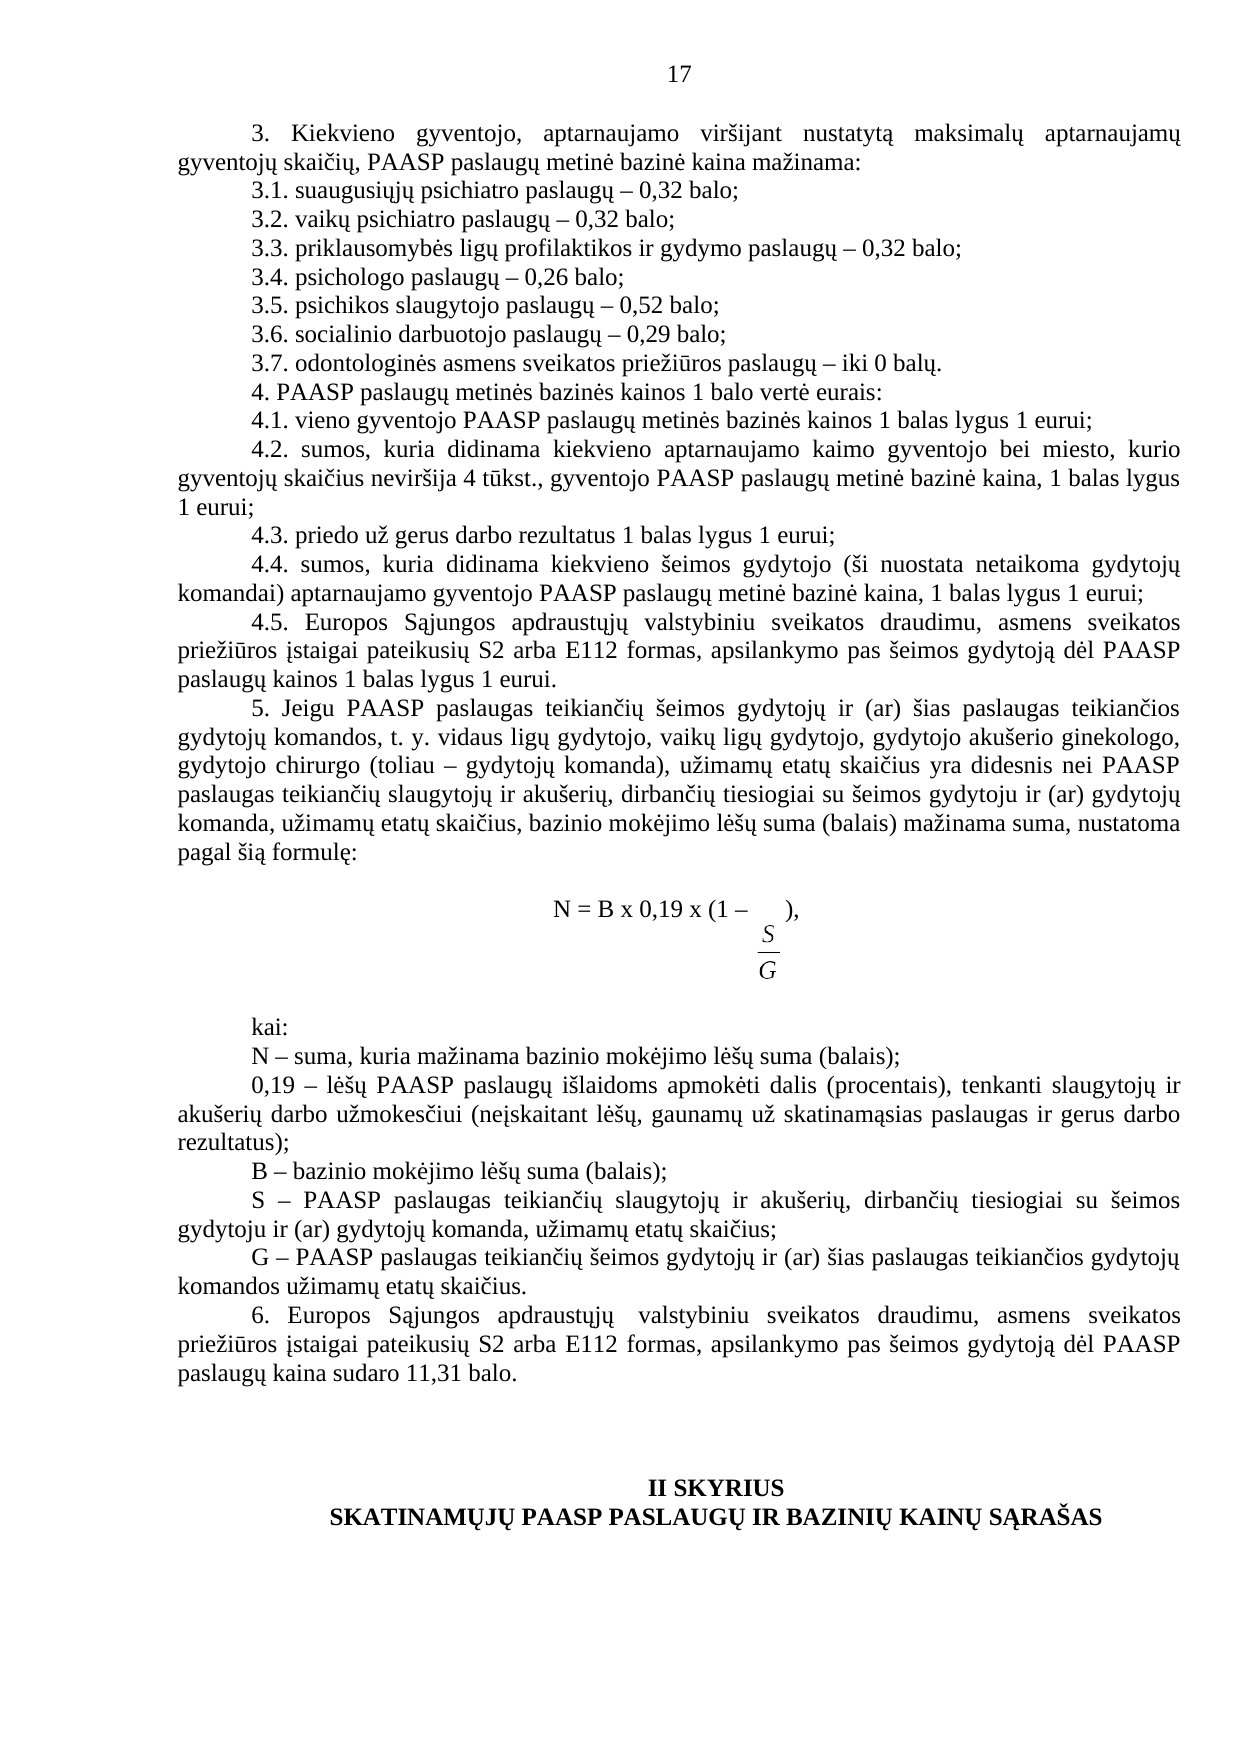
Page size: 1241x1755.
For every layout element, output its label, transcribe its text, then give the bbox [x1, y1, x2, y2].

text N – suma, kuria mažinama bazinio mokėjimo lėšų suma (balais); [177, 1041, 1181, 1070]
text B – bazinio mokėjimo lėšų suma (balais); [177, 1156, 1181, 1185]
text 4.3. priedo už gerus darbo rezultatus 1 balas lygus 1 eurui; [177, 521, 1181, 549]
text 3.6. socialinio darbuotojo paslaugų – 0,29 balo; [177, 319, 1181, 348]
text 3.3. priklausomybės ligų profilaktikos ir gydymo paslaugų – 0,32 balo; [177, 233, 1181, 262]
text 4.5. Europos Sąjungos apdraustųjų valstybiniu sveikatos draudimu, asmens sveikatos priežiūros įstaigai pateikusių S2 arba E112 formas, apsilankymo pas šeimos gydytoją dėl PAASP paslaugų kainos 1 balas lygus 1 eurui. [177, 607, 1181, 693]
text G – PAASP paslaugas teikiančių šeimos gydytojų ir (ar) šias paslaugas teikiančios gydytojų komandos užimamų etatų skaičius. [177, 1242, 1181, 1300]
text 4.1. vieno gyventojo PAASP paslaugų metinės bazinės kainos 1 balas lygus 1 eurui; [177, 406, 1181, 434]
text S – PAASP paslaugas teikiančių slaugytojų ir akušerių, dirbančių tiesiogiai su šeimos gydytoju ir (ar) gydytojų komanda, užimamų etatų skaičius; [177, 1185, 1181, 1242]
text 4.2. sumos, kuria didinama kiekvieno aptarnaujamo kaimo gyventojo bei miesto, kurio gyventojų skaičius neviršija 4 tūkst., gyventojo PAASP paslaugų metinė bazinė kaina, 1 balas lygus 1 eurui; [177, 434, 1181, 521]
text 3.2. vaikų psichiatro paslaugų – 0,32 balo; [177, 204, 1181, 233]
text kai: [177, 1012, 1181, 1041]
text 4. PAASP paslaugų metinės bazinės kainos 1 balo vertė eurais: [177, 377, 1181, 406]
text 3.4. psichologo paslaugų – 0,26 balo; [177, 262, 1181, 291]
text II SKYRIUS [177, 1473, 1181, 1502]
text 6. Europos Sąjungos apdraustųjų valstybiniu sveikatos draudimu, asmens sveikatos priežiūros įstaigai pateikusių S2 arba E112 formas, apsilankymo pas šeimos gydytoją dėl PAASP paslaugų kaina sudaro 11,31 balo. [177, 1300, 1181, 1387]
text 3. Kiekvieno gyventojo, aptarnaujamo viršijant nustatytą maksimalų aptarnaujamų gyventojų skaičių, PAASP paslaugų metinė bazinė kaina mažinama: [177, 118, 1181, 176]
text 4.4. sumos, kuria didinama kiekvieno šeimos gydytojo (ši nuostata netaikoma gydytojų komandai) aptarnaujamo gyventojo PAASP paslaugų metinė bazinė kaina, 1 balas lygus 1 eurui; [177, 549, 1181, 607]
text 0,19 – lėšų PAASP paslaugų išlaidoms apmokėti dalis (procentais), tenkanti slaugytojų ir akušerių darbo užmokesčiui (neįskaitant lėšų, gaunamų už skatinamąsias paslaugas ir gerus darbo rezultatus); [177, 1070, 1181, 1156]
text 3.7. odontologinės asmens sveikatos priežiūros paslaugų – iki 0 balų. [177, 348, 1181, 377]
text SKATINAMŲJŲ PAASP PASLAUGŲ IR BAZINIŲ KAINŲ SĄRAŠAS [177, 1502, 1181, 1531]
text 3.1. suaugusiųjų psichiatro paslaugų – 0,32 balo; [177, 176, 1181, 204]
text 3.5. psichikos slaugytojo paslaugų – 0,52 balo; [177, 291, 1181, 319]
text N = B x 0,19 x (1 – ), [177, 894, 1181, 984]
text 5. Jeigu PAASP paslaugas teikiančių šeimos gydytojų ir (ar) šias paslaugas teikiančios gydytojų komandos, t. y. vidaus ligų gydytojo, vaikų ligų gydytojo, gydytojo akušerio ginekologo, gydytojo chirurgo (toliau – gydytojų komanda), užimamų etatų skaičius yra didesnis nei PAASP paslaugas teikiančių slaugytojų ir akušerių, dirbančių tiesiogiai su šeimos gydytoju ir (ar) gydytojų komanda, užimamų etatų skaičius, bazinio mokėjimo lėšų suma (balais) mažinama suma, nustatoma pagal šią formulę: [177, 693, 1181, 866]
